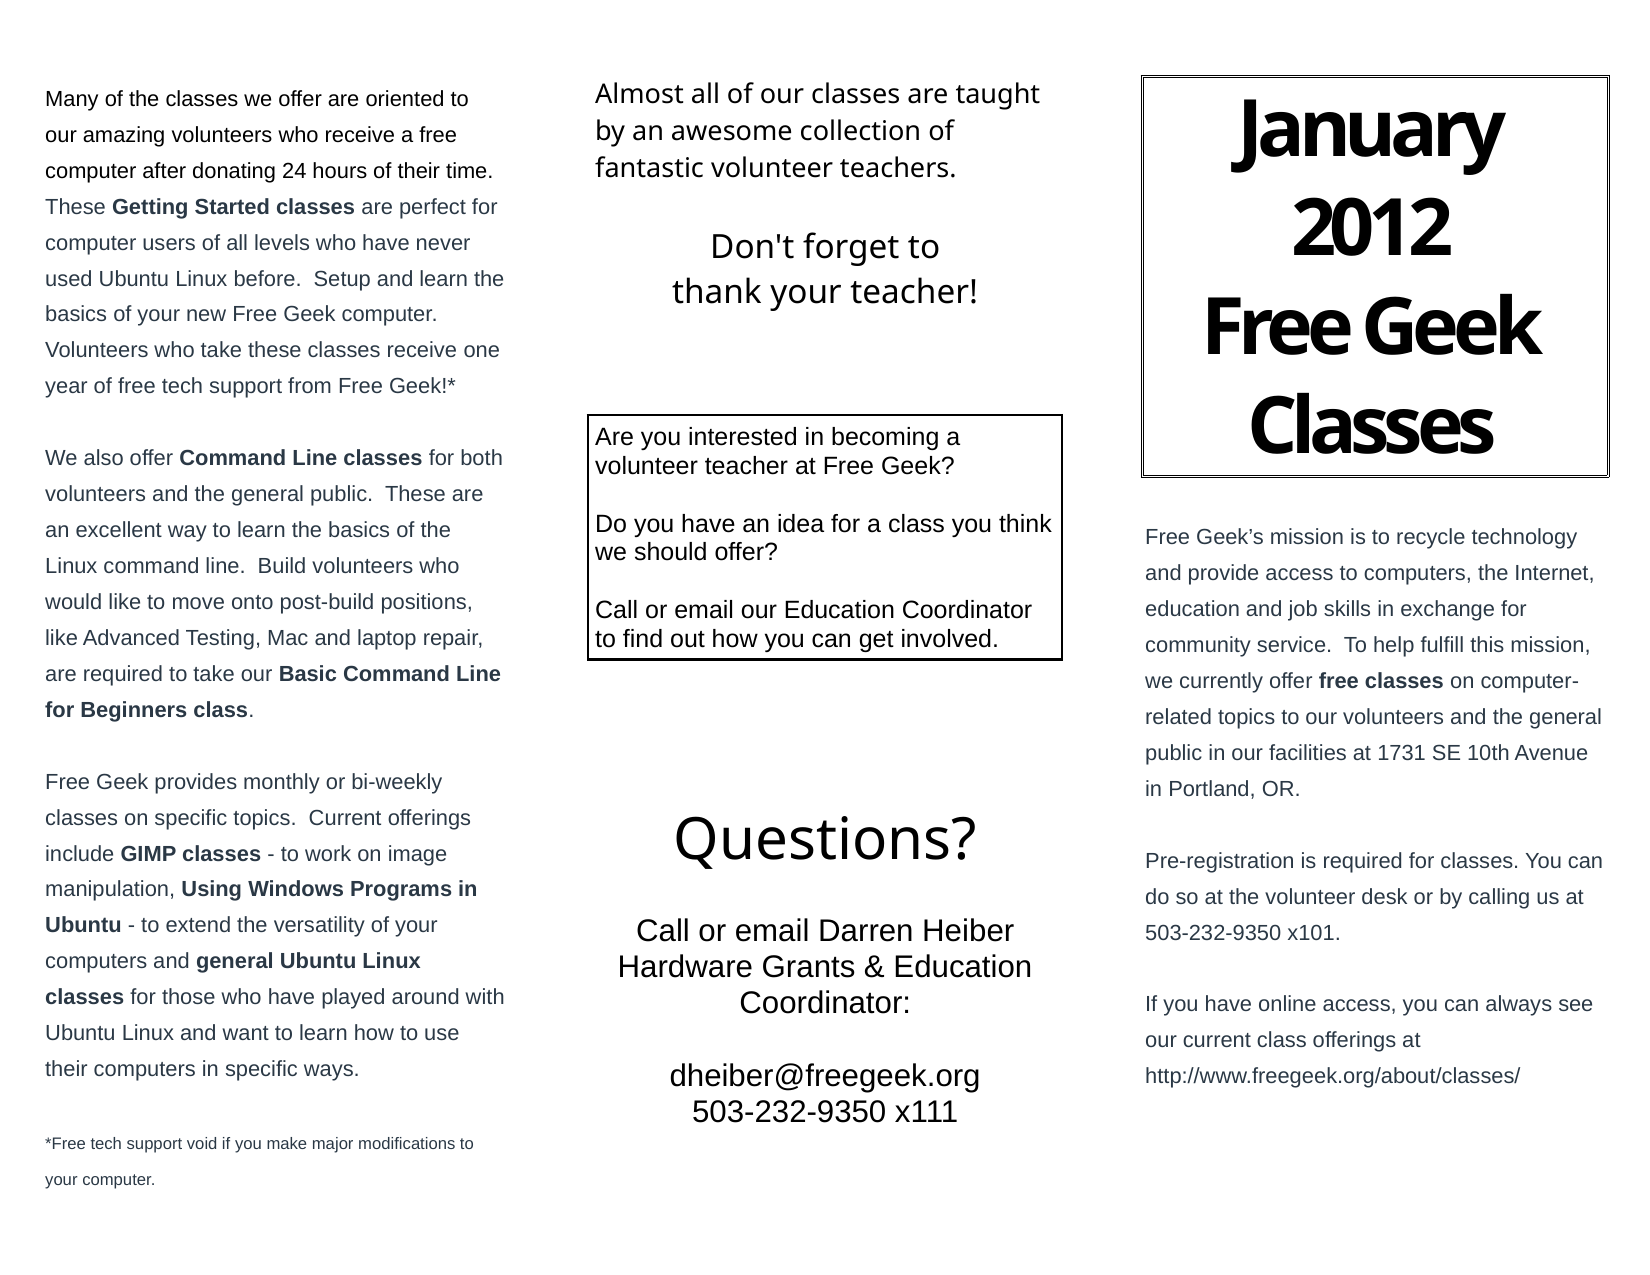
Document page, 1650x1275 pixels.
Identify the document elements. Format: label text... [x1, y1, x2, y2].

text thank your teacher! [595, 268, 1055, 313]
text Don't forget to [595, 222, 1055, 268]
text January [1144, 78, 1607, 176]
text We also offer Command Line classes for both volunteers and the general public. These are an excellent way to learn the basics of the Linux command line. Build volunteers who would like to move onto post-build positions, like Advanced Testing, Mac and laptop repair, are required to take our Basic Command Line for Beginners class. [45, 434, 505, 722]
text Do you have an idea for a class you think we should offer? [595, 508, 1055, 566]
text Pre-registration is required for classes. You can do so at the volunteer desk or by calling us at 503-232-9350 x101. [1145, 837, 1605, 945]
text dheiber@freegeek.org [595, 1057, 1055, 1093]
text Free Geek’s mission is to recycle technology and provide access to computers, the Internet, education and job skills in exchange for community service. To help fulfill this mission, we currently offer free classes on computer-related topics to our volunteers and the general public in our facilities at 1731 SE 10th Avenue in Portland, OR. [1145, 513, 1605, 801]
text These Getting Started classes are perfect for computer users of all levels who have never used Ubuntu Linux before. Setup and learn the basics of your new Free Geek computer. Volunteers who take these classes receive one year of free tech support from Free Geek!* [45, 183, 505, 398]
text 503-232-9350 x111 [595, 1093, 1055, 1129]
text Call or email our Education Coordinator to find out how you can get involved. [589, 586, 1061, 658]
text Almost all of our classes are taught by an awesome collection of fantastic volunteer teachers. [595, 75, 1055, 186]
text If you have online access, you can always see our current class offerings at http://www.freegeek.org/about/classes/ [1145, 981, 1605, 1088]
text 2012 [1145, 176, 1605, 275]
text Call or email Darren Heiber [595, 912, 1055, 948]
text Many of the classes we offer are oriented to our amazing volunteers who receive a free computer after donating 24 hours of their time. [45, 75, 505, 183]
text Questions? [595, 797, 1055, 876]
text Classes [1144, 372, 1607, 475]
text *Free tech support void if you make major modifications to your computer. [45, 1117, 505, 1189]
text Free Geek [1145, 275, 1605, 372]
text Hardware Grants & Education Coordinator: [595, 948, 1055, 1021]
text Are you interested in becoming a volunteer teacher at Free Geek? [589, 416, 1061, 480]
text Free Geek provides monthly or bi-weekly classes on specific topics. Current offerings include GIMP classes - to work on image manipulation, Using Windows Programs in Ubuntu - to extend the versatility of your computers and general Ubuntu Linux classes for those who have played around with Ubuntu Linux and want to learn how to use their computers in specific ways. [45, 758, 505, 1081]
